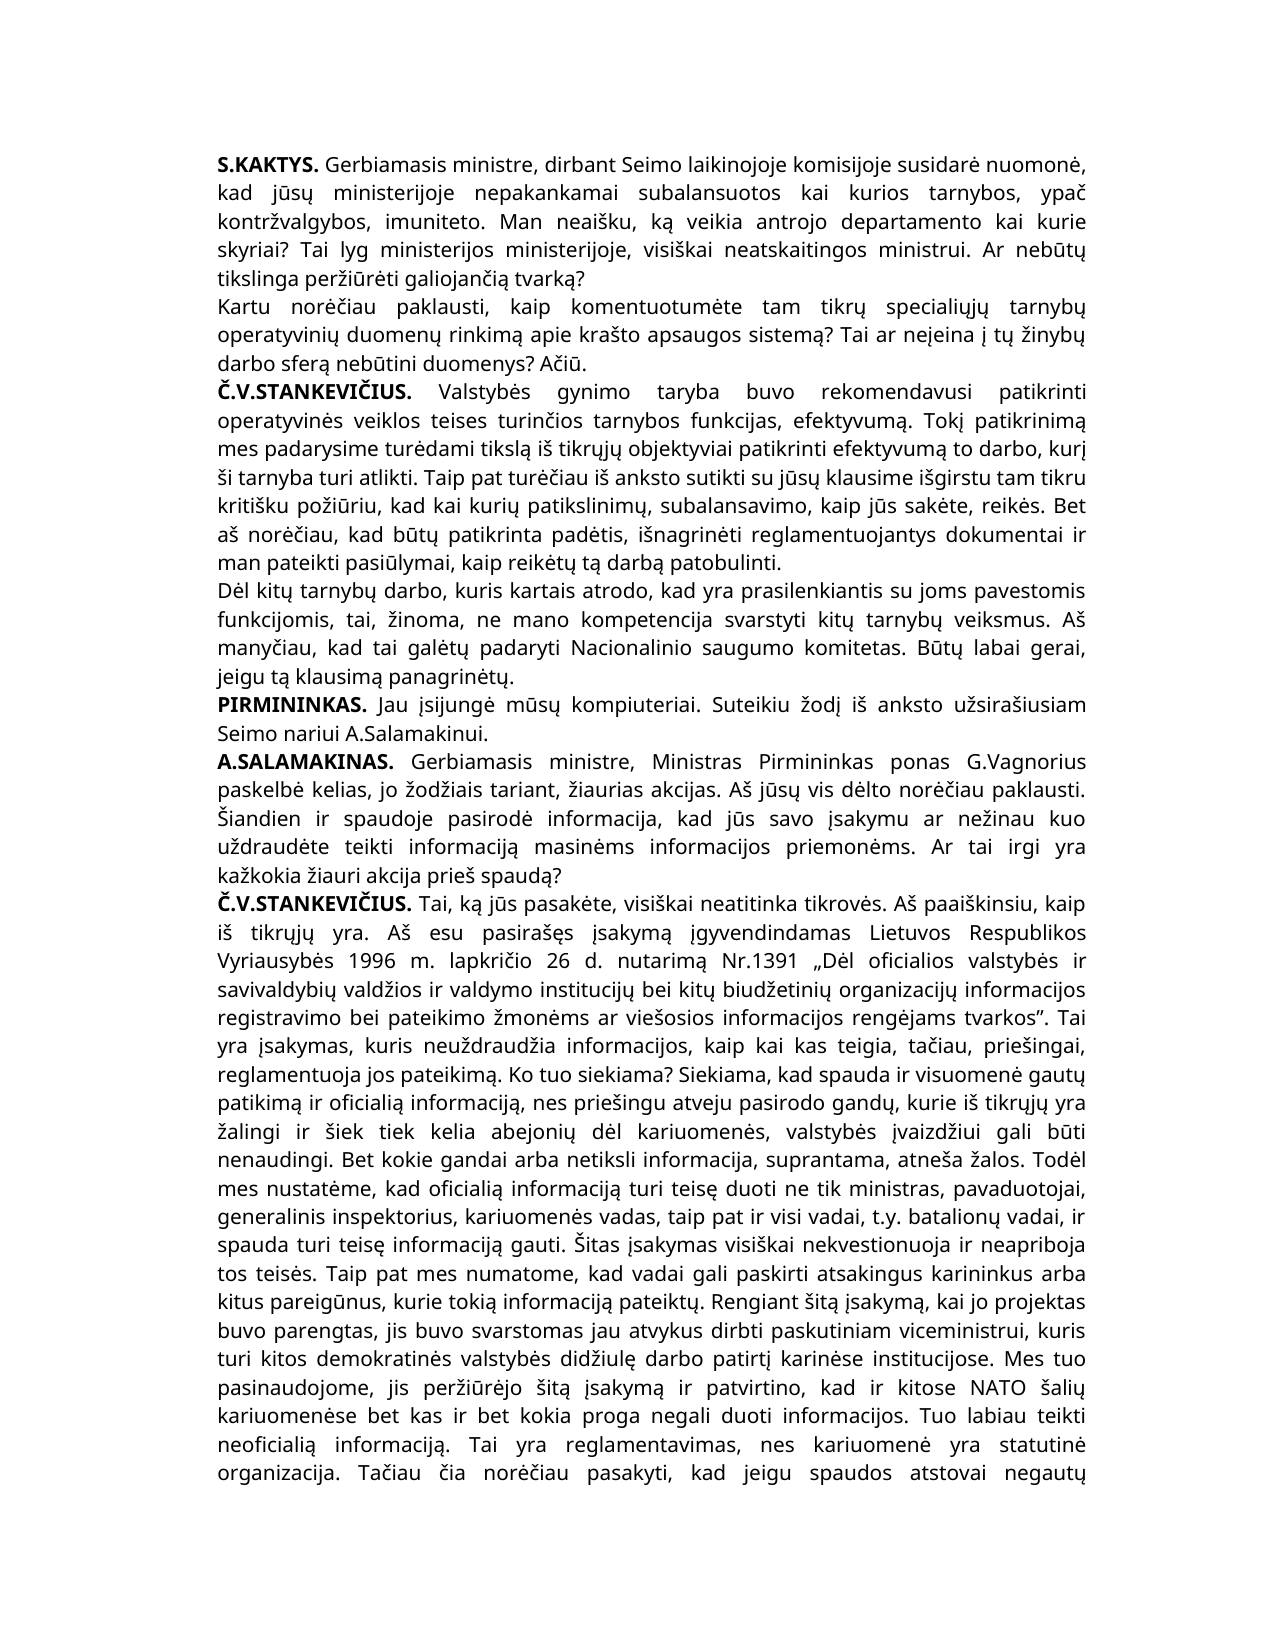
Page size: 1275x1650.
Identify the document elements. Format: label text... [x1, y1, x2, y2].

text PIRMININKAS. Jau įsijungė mūsų kompiuteriai. Suteikiu žodį iš anksto užsirašiusiam Seimo nariui A.Salamakinui. [217, 690, 1087, 747]
text Č.V.STANKEVIČIUS. Tai, ką jūs pasakėte, visiškai neatitinka tikrovės. Aš paaiškinsiu, kaip iš tikrųjų yra. Aš esu pasirašęs įsakymą įgyvendindamas Lietuvos Respublikos Vyriausybės 1996 m. lapkričio 26 d. nutarimą Nr.1391 „Dėl oficialios valstybės ir savivaldybių valdžios ir valdymo institucijų bei kitų biudžetinių organizacijų informacijos registravimo bei pateikimo žmonėms ar viešosios informacijos rengėjams tvarkos”. Tai yra įsakymas, kuris neuždraudžia informacijos, kaip kai kas teigia, tačiau, priešingai, reglamentuoja jos pateikimą. Ko tuo siekiama? Siekiama, kad spauda ir visuomenė gautų patikimą ir oficialią informaciją, nes priešingu atveju pasirodo gandų, kurie iš tikrųjų yra žalingi ir šiek tiek kelia abejonių dėl kariuomenės, valstybės įvaizdžiui gali būti nenaudingi. Bet kokie gandai arba netiksli informacija, suprantama, atneša žalos. Todėl mes nustatėme, kad oficialią informaciją turi teisę duoti ne tik ministras, pavaduotojai, generalinis inspektorius, kariuomenės vadas, taip pat ir visi vadai, t.y. batalionų vadai, ir spauda turi teisę informaciją gauti. Šitas įsakymas visiškai nekvestionuoja ir neapriboja tos teisės. Taip pat mes numatome, kad vadai gali paskirti atsakingus karininkus arba kitus pareigūnus, kurie tokią informaciją pateiktų. Rengiant šitą įsakymą, kai jo projektas buvo parengtas, jis buvo svarstomas jau atvykus dirbti paskutiniam viceministrui, kuris turi kitos demokratinės valstybės didžiulę darbo patirtį karinėse institucijose. Mes tuo pasinaudojome, jis peržiūrėjo šitą įsakymą ir patvirtino, kad ir kitose NATO šalių kariuomenėse bet kas ir bet kokia proga negali duoti informacijos. Tuo labiau teikti neoficialią informaciją. Tai yra reglamentavimas, nes kariuomenė yra statutinė organizacija. Tačiau čia norėčiau pasakyti, kad jeigu spaudos atstovai negautų [217, 889, 1087, 1487]
text Kartu norėčiau paklausti, kaip komentuotumėte tam tikrų specialiųjų tarnybų operatyvinių duomenų rinkimą apie krašto apsaugos sistemą? Tai ar neįeina į tų žinybų darbo sferą nebūtini duomenys? Ačiū. [217, 292, 1087, 377]
text S.KAKTYS. Gerbiamasis ministre, dirbant Seimo laikinojoje komisijoje susidarė nuomonė, kad jūsų ministerijoje nepakankamai subalansuotos kai kurios tarnybos, ypač kontržvalgybos, imuniteto. Man neaišku, ką veikia antrojo departamento kai kurie skyriai? Tai lyg ministerijos ministerijoje, visiškai neatskaitingos ministrui. Ar nebūtų tikslinga peržiūrėti galiojančią tvarką? [217, 150, 1087, 292]
text A.SALAMAKINAS. Gerbiamasis ministre, Ministras Pirmininkas ponas G.Vagnorius paskelbė kelias, jo žodžiais tariant, žiaurias akcijas. Aš jūsų vis dėlto norėčiau paklausti. Šiandien ir spaudoje pasirodė informacija, kad jūs savo įsakymu ar nežinau kuo uždraudėte teikti informaciją masinėms informacijos priemonėms. Ar tai irgi yra kažkokia žiauri akcija prieš spaudą? [217, 747, 1087, 889]
text Dėl kitų tarnybų darbo, kuris kartais atrodo, kad yra prasilenkiantis su joms pavestomis funkcijomis, tai, žinoma, ne mano kompetencija svarstyti kitų tarnybų veiksmus. Aš manyčiau, kad tai galėtų padaryti Nacionalinio saugumo komitetas. Būtų labai gerai, jeigu tą klausimą panagrinėtų. [217, 577, 1087, 690]
text Č.V.STANKEVIČIUS. Valstybės gynimo taryba buvo rekomendavusi patikrinti operatyvinės veiklos teises turinčios tarnybos funkcijas, efektyvumą. Tokį patikrinimą mes padarysime turėdami tikslą iš tikrųjų objektyviai patikrinti efektyvumą to darbo, kurį ši tarnyba turi atlikti. Taip pat turėčiau iš anksto sutikti su jūsų klausime išgirstu tam tikru kritišku požiūriu, kad kai kurių patikslinimų, subalansavimo, kaip jūs sakėte, reikės. Bet aš norėčiau, kad būtų patikrinta padėtis, išnagrinėti reglamentuojantys dokumentai ir man pateikti pasiūlymai, kaip reikėtų tą darbą patobulinti. [217, 377, 1087, 577]
